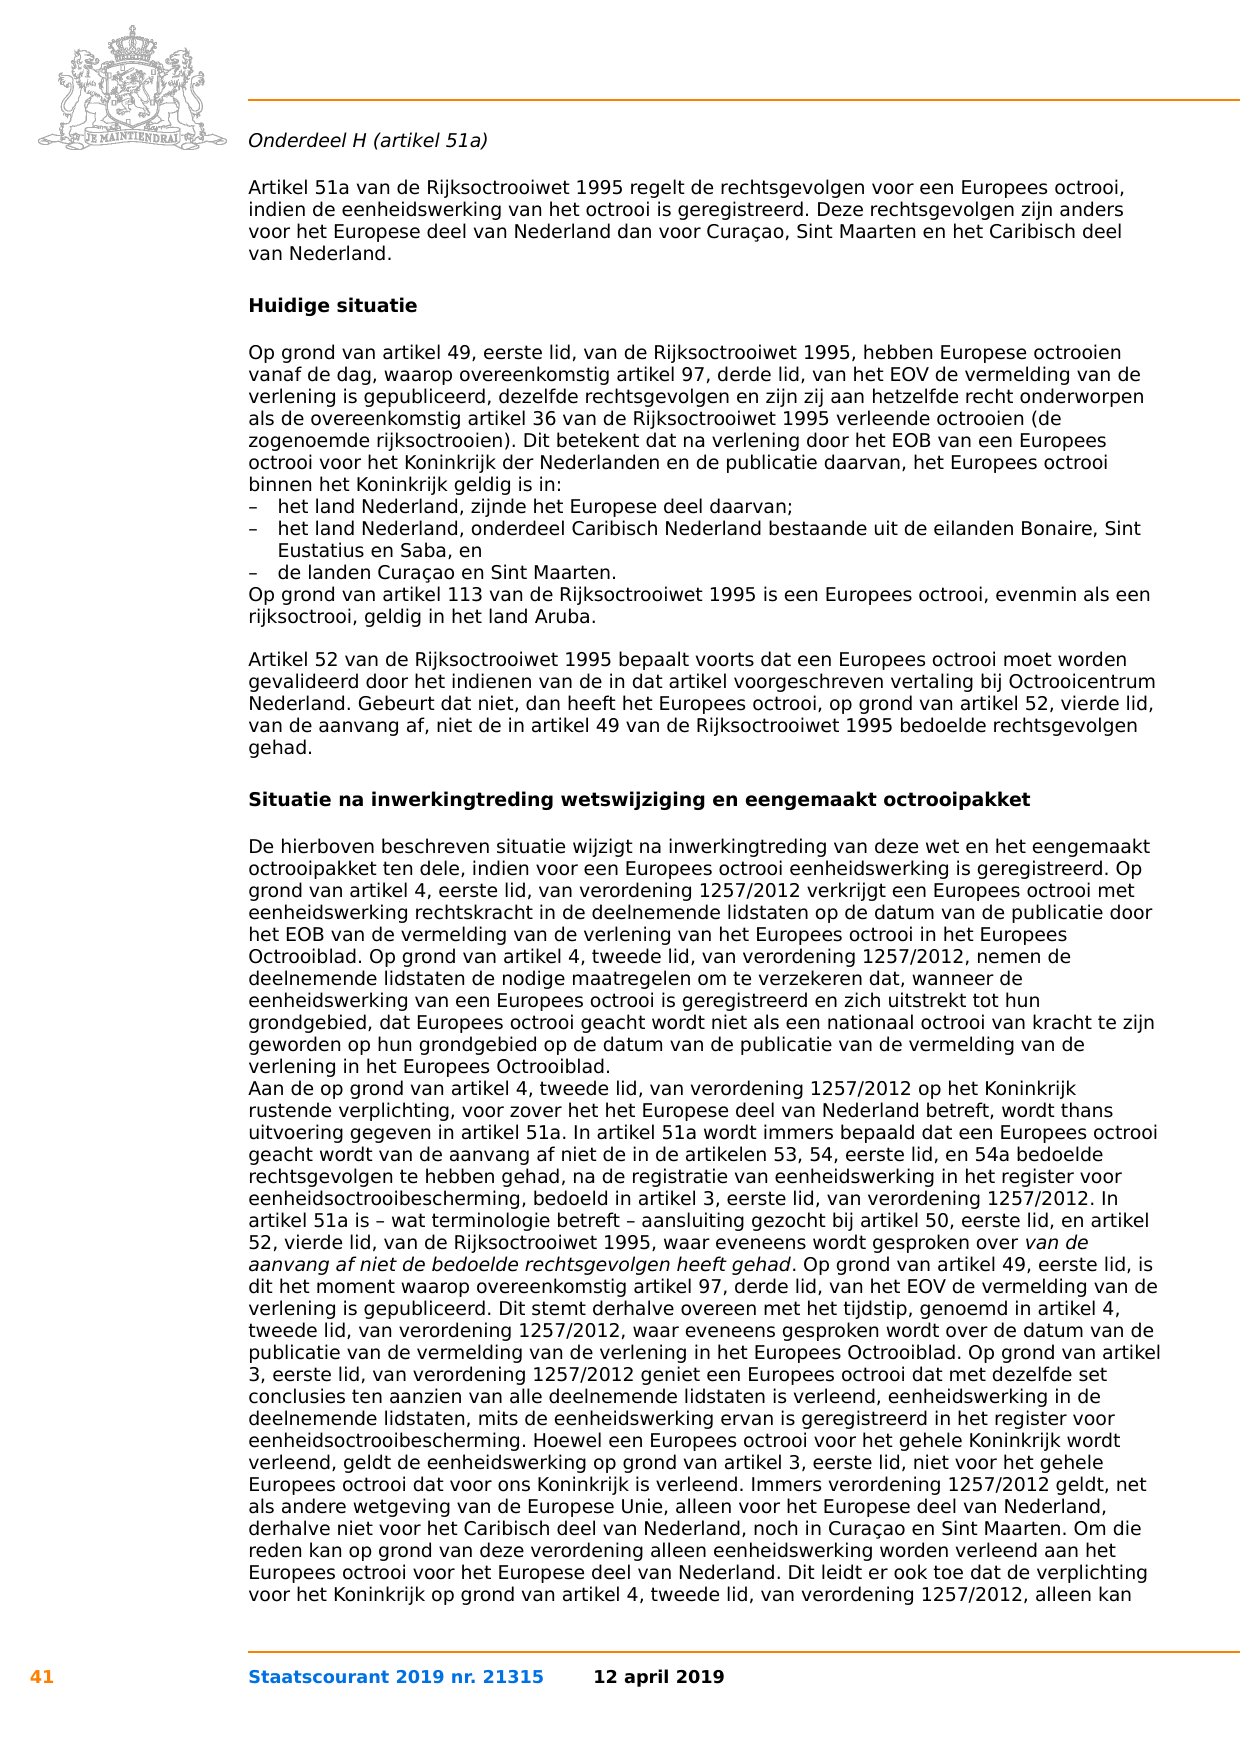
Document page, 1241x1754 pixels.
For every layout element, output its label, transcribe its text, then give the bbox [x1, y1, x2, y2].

text Artikel 51a van de Rijksoctrooiwet 1995 regelt de rechtsgevolgen voor een Europees octrooi, indien de eenheidswerking van het octrooi is geregistreerd. Deze rechtsgevolgen zijn anders voor het Europese deel van Nederland dan voor Curaçao, Sint Maarten en het Caribisch deel van Nederland. [248, 177, 1163, 265]
text De hierboven beschreven situatie wijzigt na inwerkingtreding van deze wet en het eengemaakt octrooipakket ten dele, indien voor een Europees octrooi eenheidswerking is geregistreerd. Op grond van artikel 4, eerste lid, van verordening 1257/2012 verkrijgt een Europees octrooi met eenheidswerking rechtskracht in de deelnemende lidstaten op de datum van de publicatie door het EOB van de vermelding van de verlening van het Europees octrooi in het Europees Octrooiblad. Op grond van artikel 4, tweede lid, van verordening 1257/2012, nemen de deelnemende lidstaten de nodige maatregelen om te verzekeren dat, wanneer de eenheidswerking van een Europees octrooi is geregistreerd en zich uitstrekt tot hun grondgebied, dat Europees octrooi geacht wordt niet als een nationaal octrooi van kracht te zijn geworden op hun grondgebied op de datum van de publicatie van de vermelding van de verlening in het Europees Octrooiblad. [248, 836, 1163, 1078]
text Op grond van artikel 49, eerste lid, van de Rijksoctrooiwet 1995, hebben Europese octrooien vanaf de dag, waarop overeenkomstig artikel 97, derde lid, van het EOV de vermelding van de verlening is gepubliceerd, dezelfde rechtsgevolgen en zijn zij aan hetzelfde recht onderworpen als de overeenkomstig artikel 36 van de Rijksoctrooiwet 1995 verleende octrooien (de zogenoemde rijksoctrooien). Dit betekent dat na verlening door het EOB van een Europees octrooi voor het Koninkrijk der Nederlanden en de publicatie daarvan, het Europees octrooi binnen het Koninkrijk geldig is in: [248, 342, 1163, 496]
text Op grond van artikel 113 van de Rijksoctrooiwet 1995 is een Europees octrooi, evenmin als een rijksoctrooi, geldig in het land Aruba. [248, 583, 1163, 627]
text – het land Nederland, zijnde het Europese deel daarvan; [248, 496, 1163, 518]
text Aan de op grond van artikel 4, tweede lid, van verordening 1257/2012 op het Koninkrijk rustende verplichting, voor zover het het Europese deel van Nederland betreft, wordt thans uitvoering gegeven in artikel 51a. In artikel 51a wordt immers bepaald dat een Europees octrooi geacht wordt van de aanvang af niet de in de artikelen 53, 54, eerste lid, en 54a bedoelde rechtsgevolgen te hebben gehad, na de registratie van eenheidswerking in het register voor eenheidsoctrooibescherming, bedoeld in artikel 3, eerste lid, van verordening 1257/2012. In artikel 51a is – wat terminologie betreft – aansluiting gezocht bij artikel 50, eerste lid, en artikel 52, vierde lid, van de Rijksoctrooiwet 1995, waar eveneens wordt gesproken over van de aanvang af niet de bedoelde rechtsgevolgen heeft gehad. Op grond van artikel 49, eerste lid, is dit het moment waarop overeenkomstig artikel 97, derde lid, van het EOV de vermelding van de verlening is gepubliceerd. Dit stemt derhalve overeen met het tijdstip, genoemd in artikel 4, tweede lid, van verordening 1257/2012, waar eveneens gesproken wordt over de datum van de publicatie van de vermelding van de verlening in het Europees Octrooiblad. Op grond van artikel 3, eerste lid, van verordening 1257/2012 geniet een Europees octrooi dat met dezelfde set conclusies ten aanzien van alle deelnemende lidstaten is verleend, eenheidswerking in de deelnemende lidstaten, mits de eenheidswerking ervan is geregistreerd in het register voor eenheidsoctrooibescherming. Hoewel een Europees octrooi voor het gehele Koninkrijk wordt verleend, geldt de eenheidswerking op grond van artikel 3, eerste lid, niet voor het gehele Europees octrooi dat voor ons Koninkrijk is verleend. Immers verordening 1257/2012 geldt, net als andere wetgeving van de Europese Unie, alleen voor het Europese deel van Nederland, derhalve niet voor het Caribisch deel van Nederland, noch in Curaçao en Sint Maarten. Om die reden kan op grond van deze verordening alleen eenheidswerking worden verleend aan het Europees octrooi voor het Europese deel van Nederland. Dit leidt er ook toe dat de verplichting voor het Koninkrijk op grond van artikel 4, tweede lid, van verordening 1257/2012, alleen kan [248, 1078, 1163, 1606]
text – het land Nederland, onderdeel Caribisch Nederland bestaande uit de eilanden Bonaire, Sint Eustatius en Saba, en [248, 518, 1163, 562]
subtitle Huidige situatie [248, 295, 1163, 317]
text Artikel 52 van de Rijksoctrooiwet 1995 bepaalt voorts dat een Europees octrooi moet worden gevalideerd door het indienen van de in dat artikel voorgeschreven vertaling bij Octrooicentrum Nederland. Gebeurt dat niet, dan heeft het Europees octrooi, op grond van artikel 52, vierde lid, van de aanvang af, niet de in artikel 49 van de Rijksoctrooiwet 1995 bedoelde rechtsgevolgen gehad. [248, 649, 1163, 759]
text – de landen Curaçao en Sint Maarten. [248, 562, 1163, 583]
subtitle Onderdeel H (artikel 51a) [248, 130, 1163, 152]
picture [38, 25, 227, 150]
subtitle Situatie na inwerkingtreding wetswijziging en eengemaakt octrooipakket [248, 789, 1163, 811]
